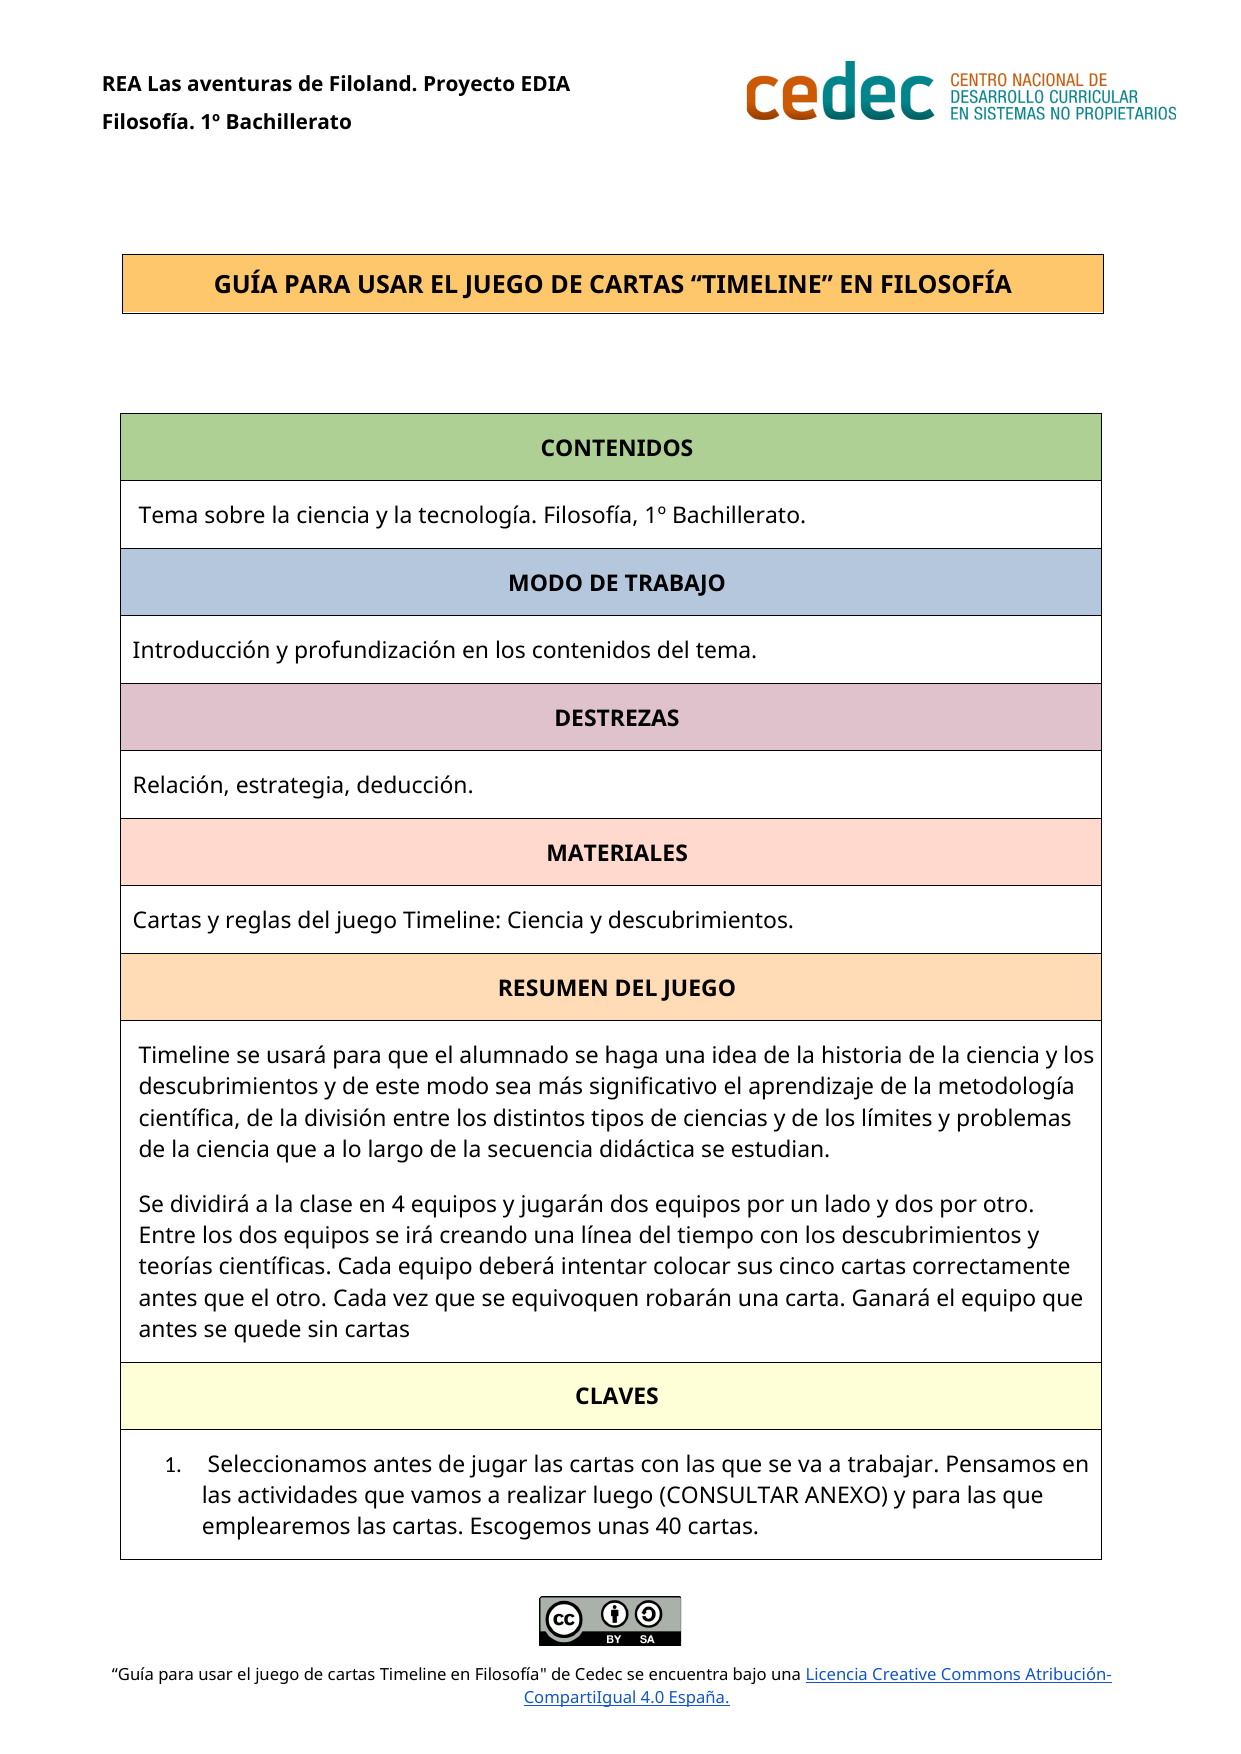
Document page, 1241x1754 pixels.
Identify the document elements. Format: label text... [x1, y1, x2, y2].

picture [746, 61, 1176, 120]
table_cell Seleccionamos antes de jugar las cartas con las que se va a trabajar. Pensamos en las actividades que vamos a realizar luego (CONSULTAR ANEXO) y para las que emplearemos las cartas. Escogemos unas 40 cartas. Vamos pasando por los dos grupos y aprovechamos el juego para explicar a los alumnos algunas relaciones entre la ciencia y la filosofía o algún dato que se considere relevante. [121, 1430, 1101, 1559]
table_cell MODO DE TRABAJO [121, 549, 1101, 615]
table_cell Tema sobre la ciencia y la tecnología. Filosofía, 1º Bachillerato. [121, 481, 1101, 548]
table_cell Timeline se usará para que el alumnado se haga una idea de la historia de la ciencia y los descubrimientos y de este modo sea más significativo el aprendizaje de la metodología científica, de la división entre los distintos tipos de ciencias y de los límites y problemas de la ciencia que a lo largo de la secuencia didáctica se estudian. Se dividirá a la clase en 4 equipos y jugarán dos equipos por un lado y dos por otro. Entre los dos equipos se irá creando una línea del tiempo con los descubrimientos y teorías científicas. Cada equipo deberá intentar colocar sus cinco cartas correctamente antes que el otro. Cada vez que se equivoquen robarán una carta. Ganará el equipo que antes se quede sin cartas [121, 1021, 1101, 1362]
table_cell RESUMEN DEL JUEGO [121, 954, 1101, 1020]
picture [539, 1596, 682, 1646]
table_cell CLAVES [121, 1363, 1101, 1429]
table_cell Cartas y reglas del juego Timeline: Ciencia y descubrimientos. [121, 886, 1101, 953]
table_header CONTENIDOS [121, 414, 1101, 480]
table_cell MATERIALES [121, 819, 1101, 885]
table_cell Relación, estrategia, deducción. [121, 751, 1101, 818]
table_cell Introducción y profundización en los contenidos del tema. [121, 616, 1101, 683]
table_cell DESTREZAS [121, 684, 1101, 750]
table_header GUÍA PARA USAR EL JUEGO DE CARTAS “TIMELINE” EN FILOSOFÍA [123, 255, 1103, 312]
